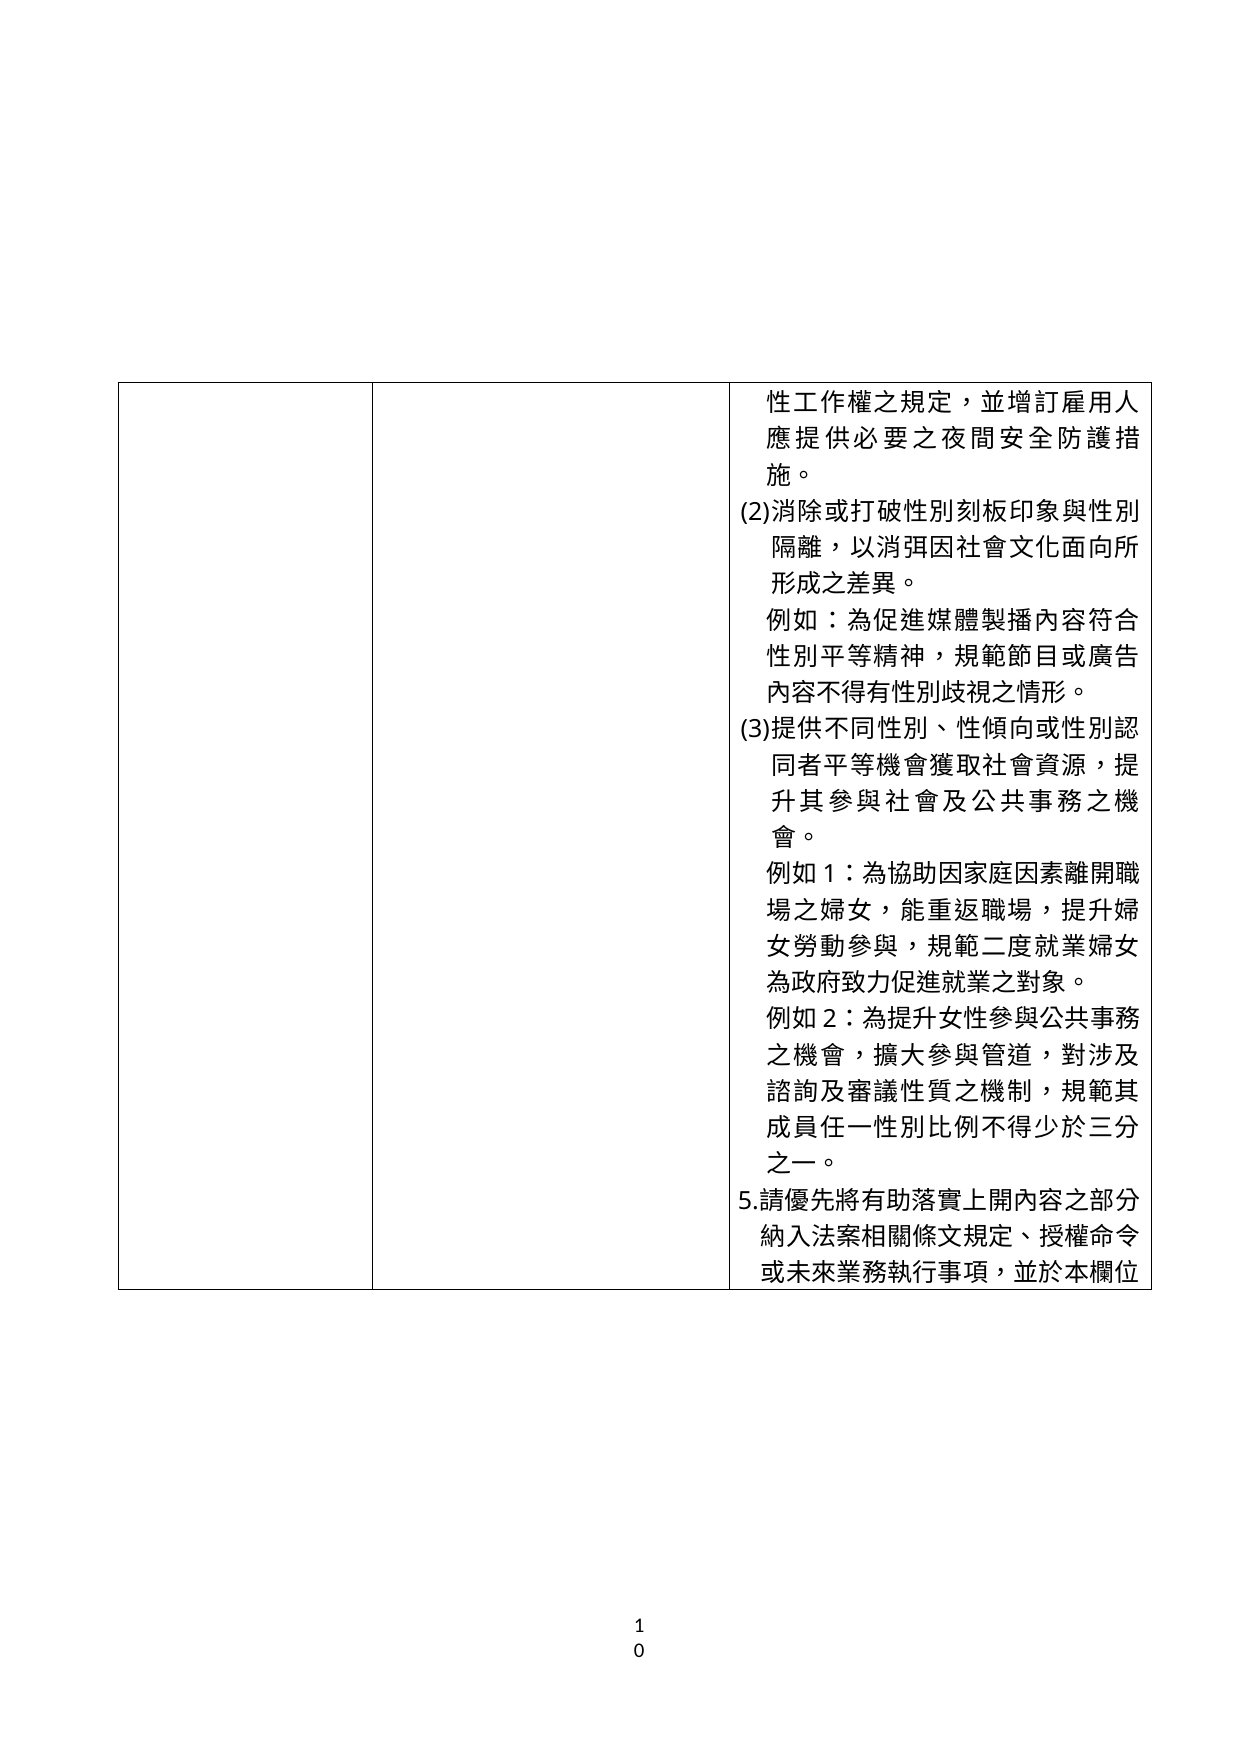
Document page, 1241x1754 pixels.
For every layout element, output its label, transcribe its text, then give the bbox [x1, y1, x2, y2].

table_cell [119, 383, 372, 1289]
table_cell 性工作權之規定，並增訂雇用人應提供必要之夜間安全防護措施。 (2)消除或打破性別刻板印象與性別隔離，以消弭因社會文化面向所形成之差異。 例如：為促進媒體製播內容符合性別平等精神，規範節目或廣告內容不得有性別歧視之情形。 (3)提供不同性別、性傾向或性別認同者平等機會獲取社會資源，提升其參與社會及公共事務之機會。 例如1：為協助因家庭因素離開職場之婦女，能重返職場，提升婦女勞動參與，規範二度就業婦女為政府致力促進就業之對象。 例如2：為提升女性參與公共事務之機會，擴大參與管道，對涉及諮詢及審議性質之機制，規範其成員任一性別比例不得少於三分之一。 5.請優先將有助落實上開內容之部分納入法案相關條文規定、授權命令或未來業務執行事項，並於本欄位 [730, 383, 1151, 1289]
table_cell [373, 383, 729, 1289]
